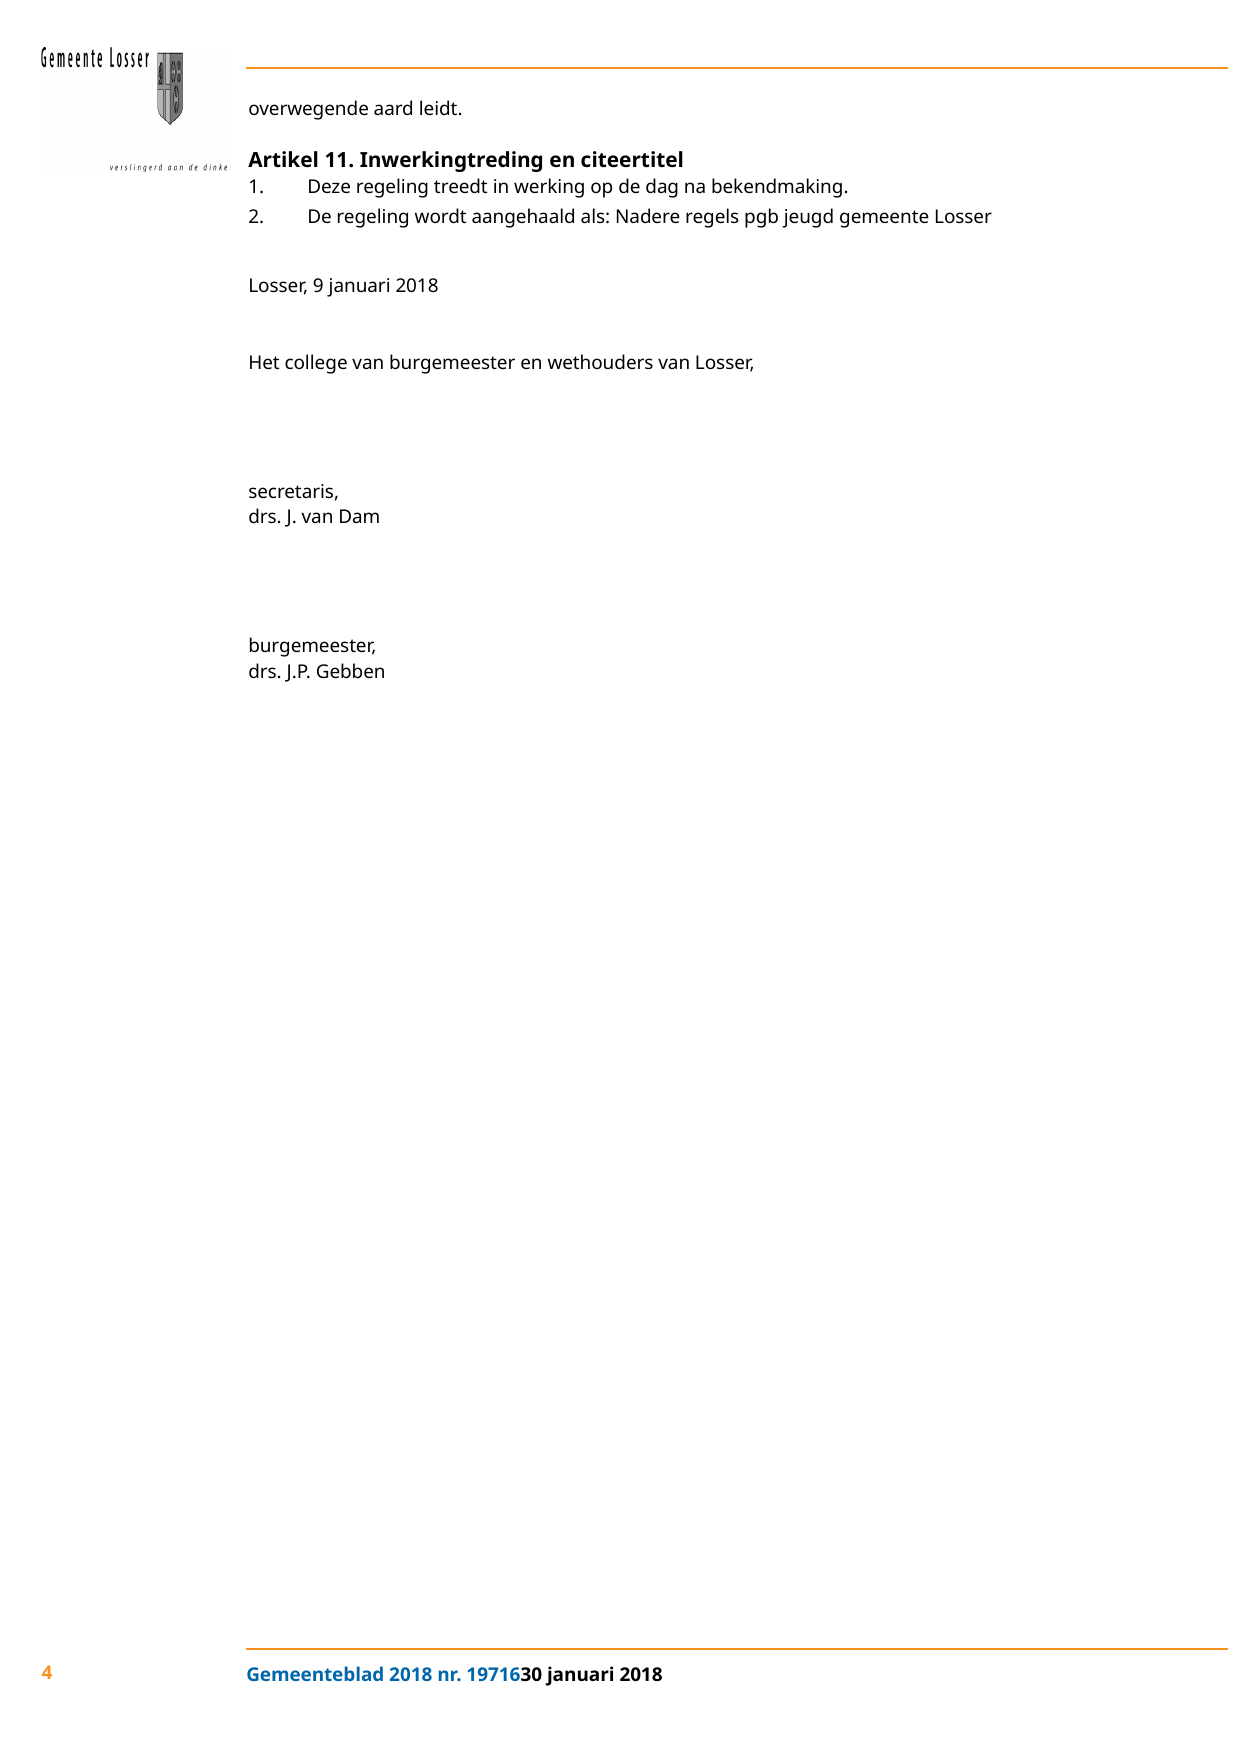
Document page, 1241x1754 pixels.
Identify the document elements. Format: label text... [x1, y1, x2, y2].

list De regeling wordt aangehaald als: Nadere regels pgb jeugd gemeente Losser [248, 203, 1152, 229]
text drs. J.P. Gebben [248, 658, 1152, 684]
list Deze regeling treedt in werking op de dag na bekendmaking. [248, 174, 1152, 199]
text burgemeester, [248, 632, 1152, 658]
text Losser, 9 januari 2018 [248, 272, 1152, 298]
text secretaris, [248, 478, 1152, 504]
text drs. J. van Dam [248, 504, 1152, 529]
picture [41, 47, 231, 172]
text Het college van burgemeester en wethouders van Losser, [248, 349, 1152, 375]
text overwegende aard leidt. [248, 95, 1152, 121]
text Artikel 11. Inwerkingtreding en citeertitel [248, 145, 1152, 174]
